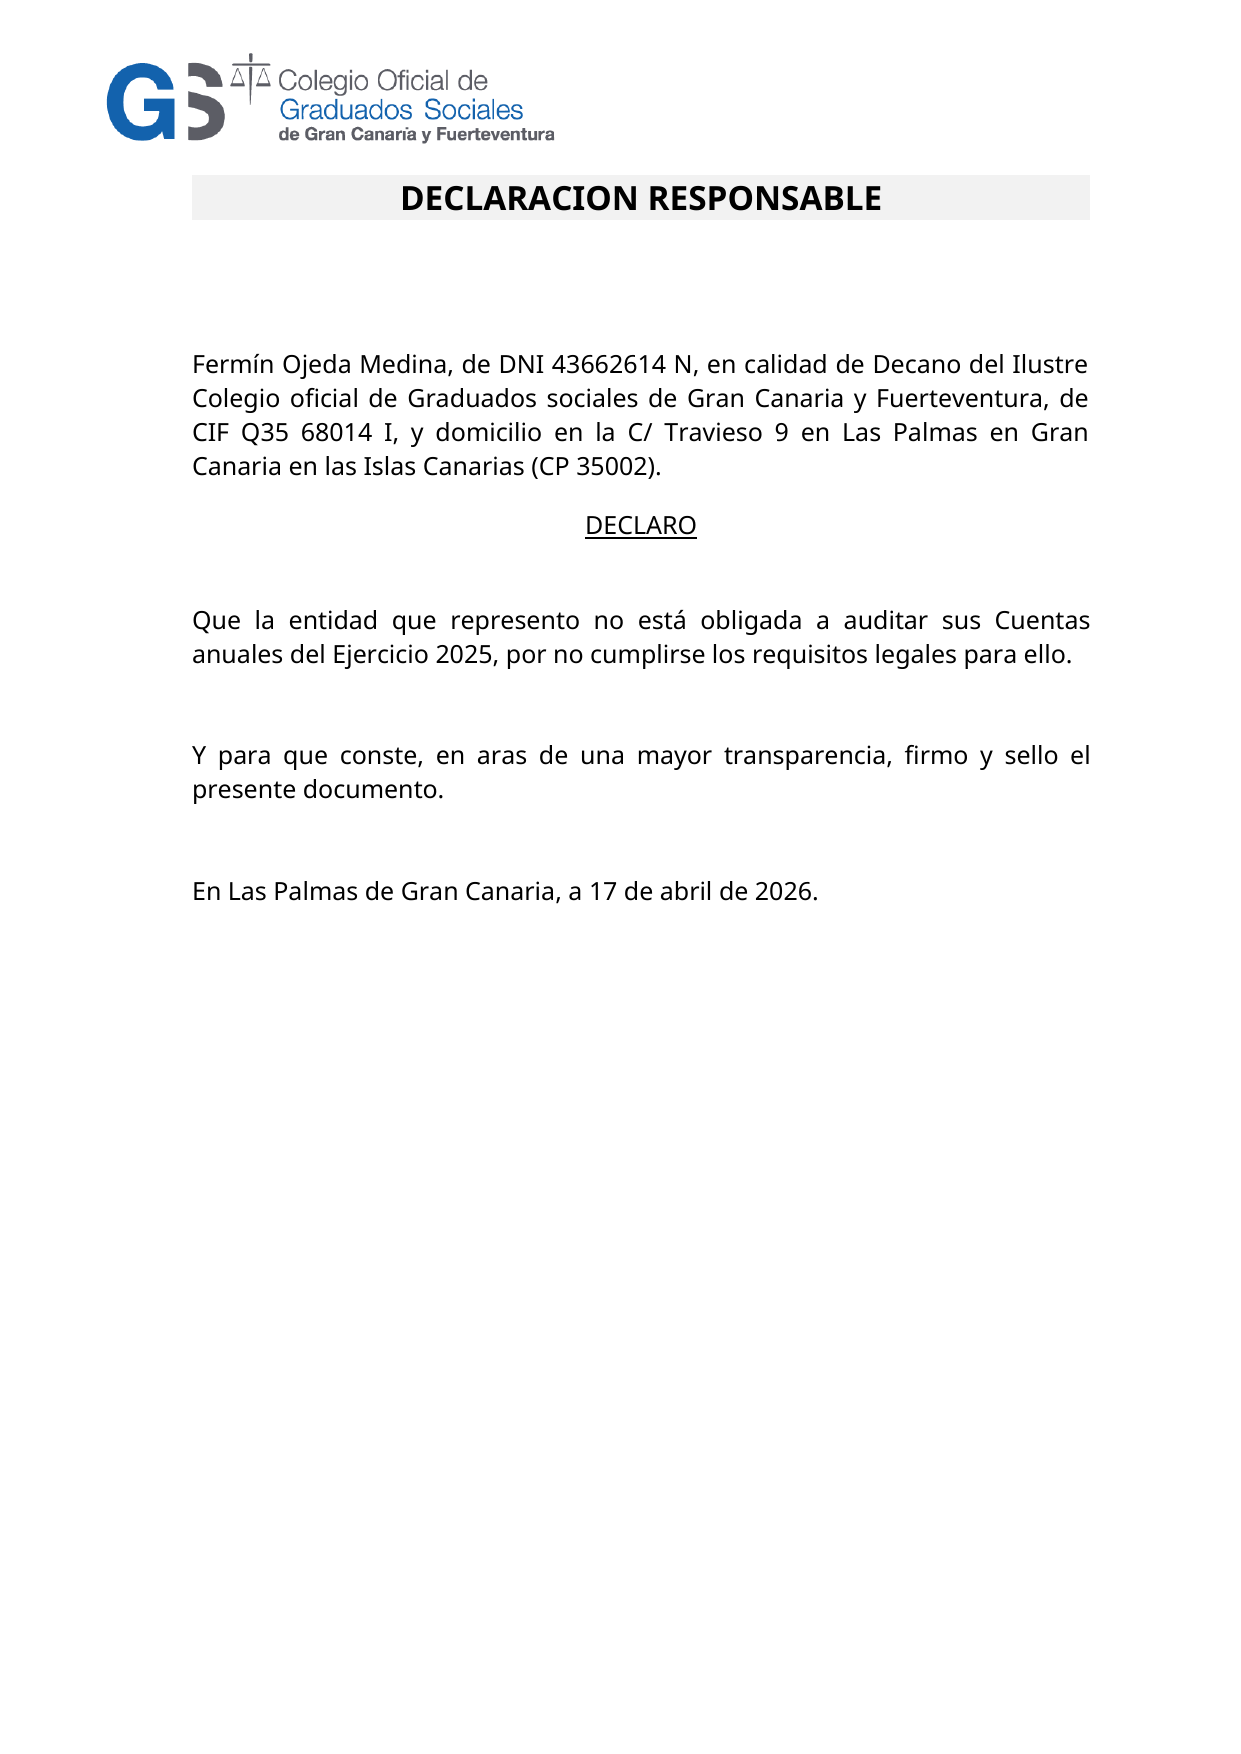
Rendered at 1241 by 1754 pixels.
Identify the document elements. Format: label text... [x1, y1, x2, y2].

text Fermín Ojeda Medina, de DNI 43662614 N, en calidad de Decano del Ilustre Colegio oficial de Graduados sociales de Gran Canaria y Fuerteventura, de CIF Q35 68014 I, y domicilio en la C/ Travieso 9 en Las Palmas en Gran Canaria en las Islas Canarias (CP 35002). [192, 347, 1090, 483]
text Que la entidad que represento no está obligada a auditar sus Cuentas anuales del Ejercicio 2025, por no cumplirse los requisitos legales para ello. [192, 602, 1092, 671]
text Y para que conste, en aras de una mayor transparencia, firmo y sello el presente documento. [192, 738, 1092, 806]
text DECLARO [192, 508, 1090, 542]
picture [68, 18, 599, 165]
text En Las Palmas de Gran Canaria, a 17 de abril de 2026. [192, 873, 1092, 907]
text DECLARACION RESPONSABLE [192, 175, 1090, 220]
